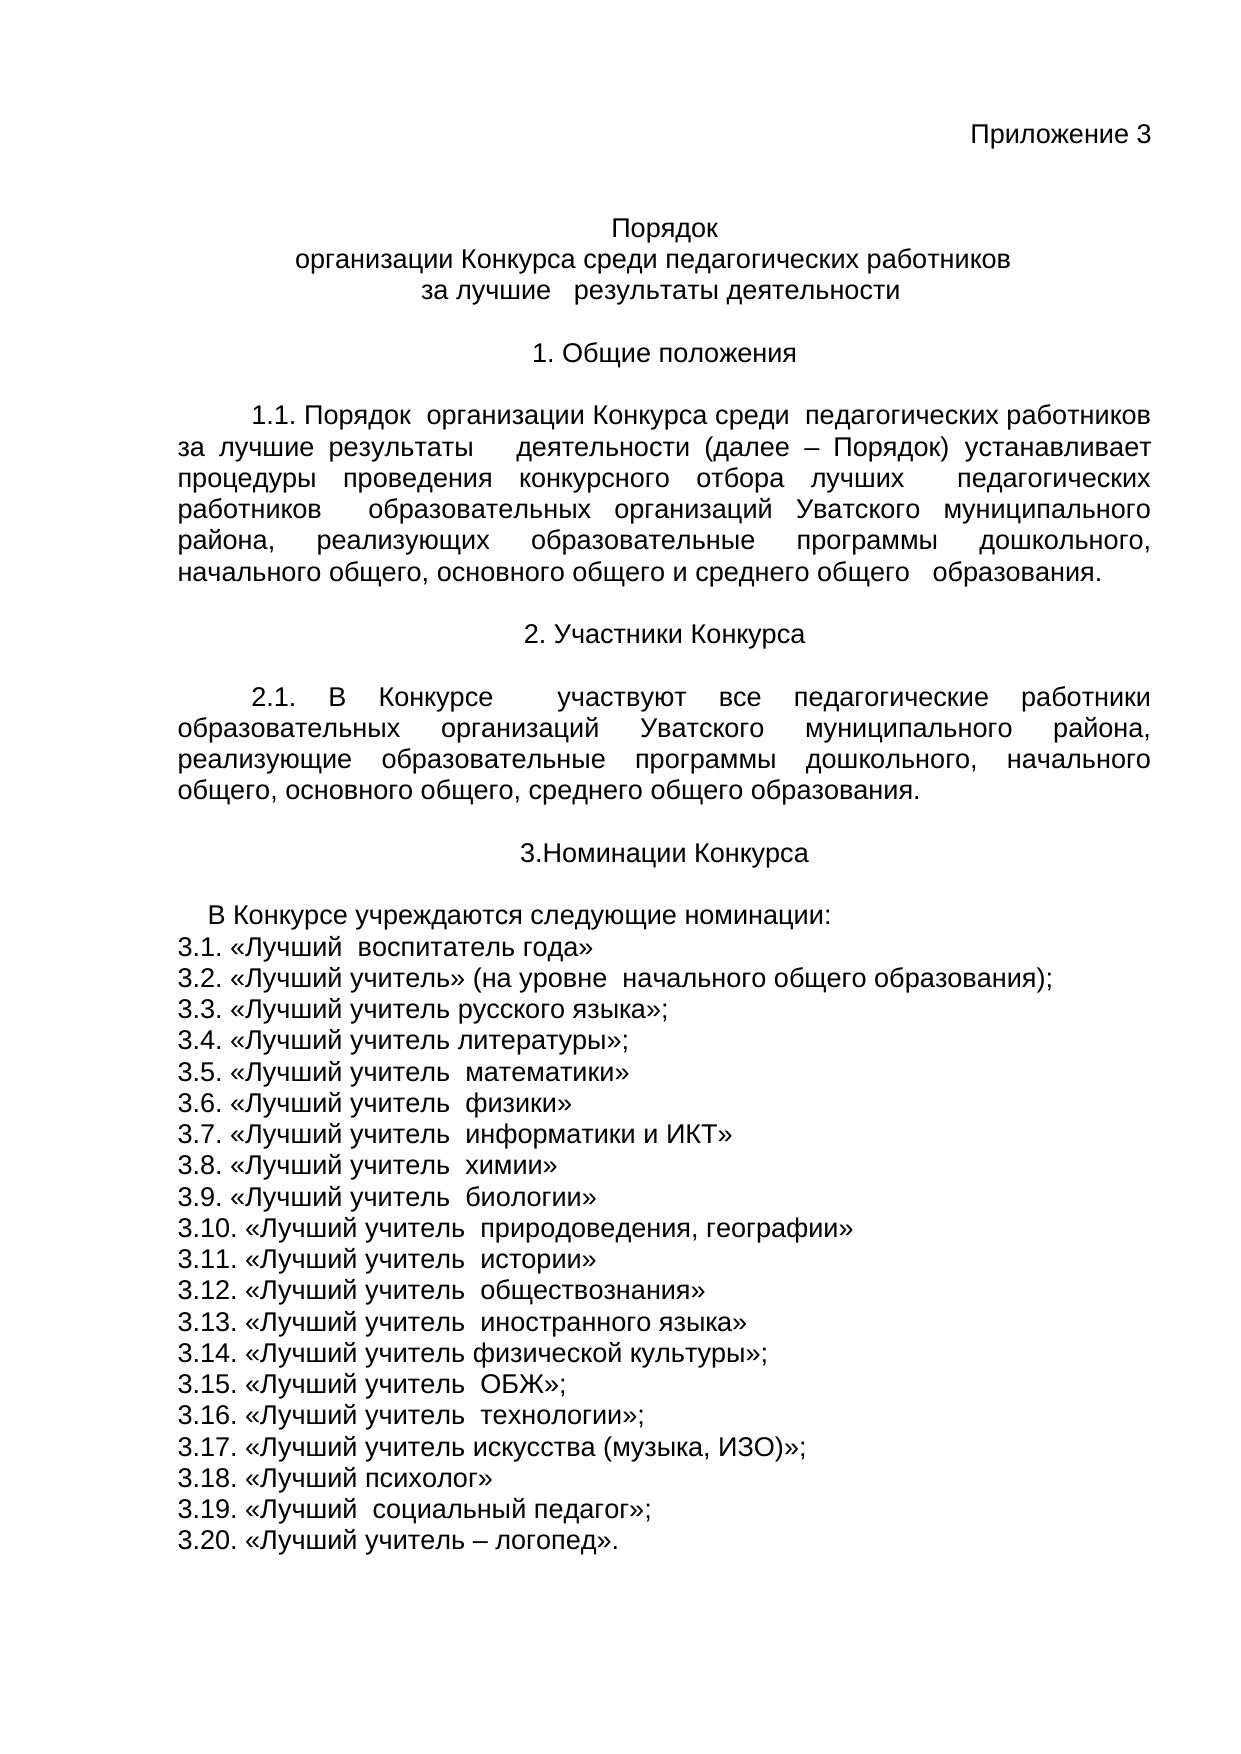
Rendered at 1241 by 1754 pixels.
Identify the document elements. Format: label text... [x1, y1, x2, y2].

text за лучшие результаты деятельности [177, 274, 1152, 306]
text 3.5. «Лучший учитель математики» [177, 1056, 1152, 1087]
text 3.Номинации Конкурса [177, 837, 1152, 868]
text 3.20. «Лучший учитель – логопед». [177, 1524, 1152, 1556]
text 2. Участники Конкурса [177, 618, 1152, 649]
text 3.15. «Лучший учитель ОБЖ»; [177, 1368, 1152, 1399]
text Приложение 3 [177, 118, 1152, 149]
text 1.1. Порядок организации Конкурса среди педагогических работников за лучшие результаты деятельности (далее – Порядок) устанавливает процедуры проведения конкурсного отбора лучших педагогических работников образовательных организаций Уватского муниципального района, реализующих образовательные программы дошкольного, начального общего, основного общего и среднего общего образования. [177, 399, 1152, 587]
text 3.10. «Лучший учитель природоведения, географии» [177, 1212, 1152, 1243]
text 3.14. «Лучший учитель физической культуры»; [177, 1337, 1152, 1368]
text 3.16. «Лучший учитель технологии»; [177, 1399, 1152, 1431]
text 3.8. «Лучший учитель химии» [177, 1149, 1152, 1181]
text 3.12. «Лучший учитель обществознания» [177, 1274, 1152, 1306]
text 2.1. В Конкурсе участвуют все педагогические работники образовательных организаций Уватского муниципального района, реализующие образовательные программы дошкольного, начального общего, основного общего, среднего общего образования. [177, 681, 1152, 806]
text 3.11. «Лучший учитель истории» [177, 1243, 1152, 1274]
text 3.9. «Лучший учитель биологии» [177, 1181, 1152, 1212]
text 3.4. «Лучший учитель литературы»; [177, 1024, 1152, 1056]
text 3.3. «Лучший учитель русского языка»; [177, 993, 1152, 1024]
text 3.17. «Лучший учитель искусства (музыка, ИЗО)»; [177, 1431, 1152, 1462]
text В Конкурсе учреждаются следующие номинации: [177, 899, 1152, 931]
text 3.18. «Лучший психолог» [177, 1462, 1152, 1493]
text 3.2. «Лучший учитель» (на уровне начального общего образования); [177, 962, 1152, 993]
text 1. Общие положения [177, 337, 1152, 368]
text Порядок [177, 212, 1152, 243]
text 3.6. «Лучший учитель физики» [177, 1087, 1152, 1118]
text 3.13. «Лучший учитель иностранного языка» [177, 1306, 1152, 1337]
text организации Конкурса среди педагогических работников [177, 243, 1152, 274]
text 3.1. «Лучший воспитатель года» [177, 931, 1152, 962]
text 3.19. «Лучший социальный педагог»; [177, 1493, 1152, 1524]
text 3.7. «Лучший учитель информатики и ИКТ» [177, 1118, 1152, 1149]
